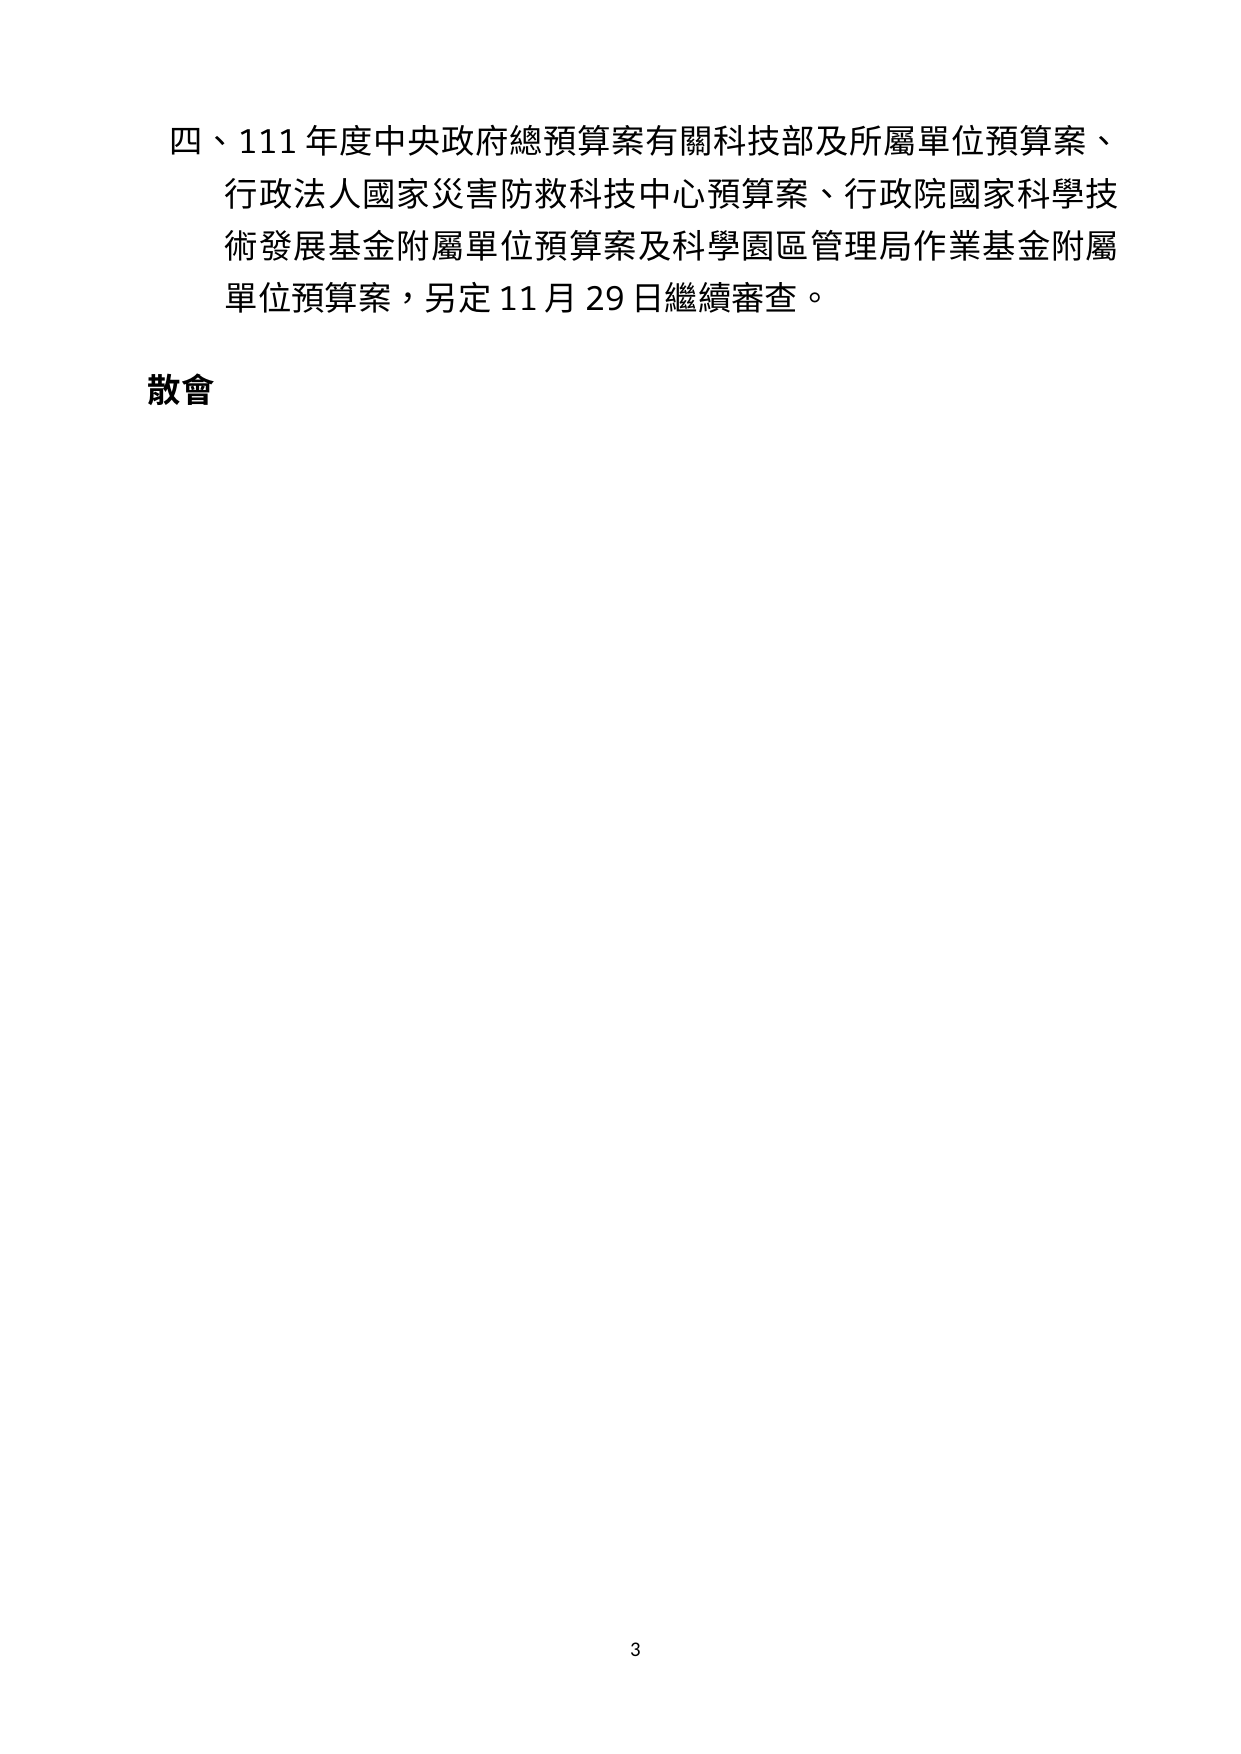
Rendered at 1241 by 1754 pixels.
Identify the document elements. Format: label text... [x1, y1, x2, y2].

text 散會 [148, 364, 1122, 412]
text 四、111年度中央政府總預算案有關科技部及所屬單位預算案、行政法人國家災害防救科技中心預算案、行政院國家科學技術發展基金附屬單位預算案及科學園區管理局作業基金附屬單位預算案，另定11月29日繼續審查。 [148, 112, 1122, 321]
